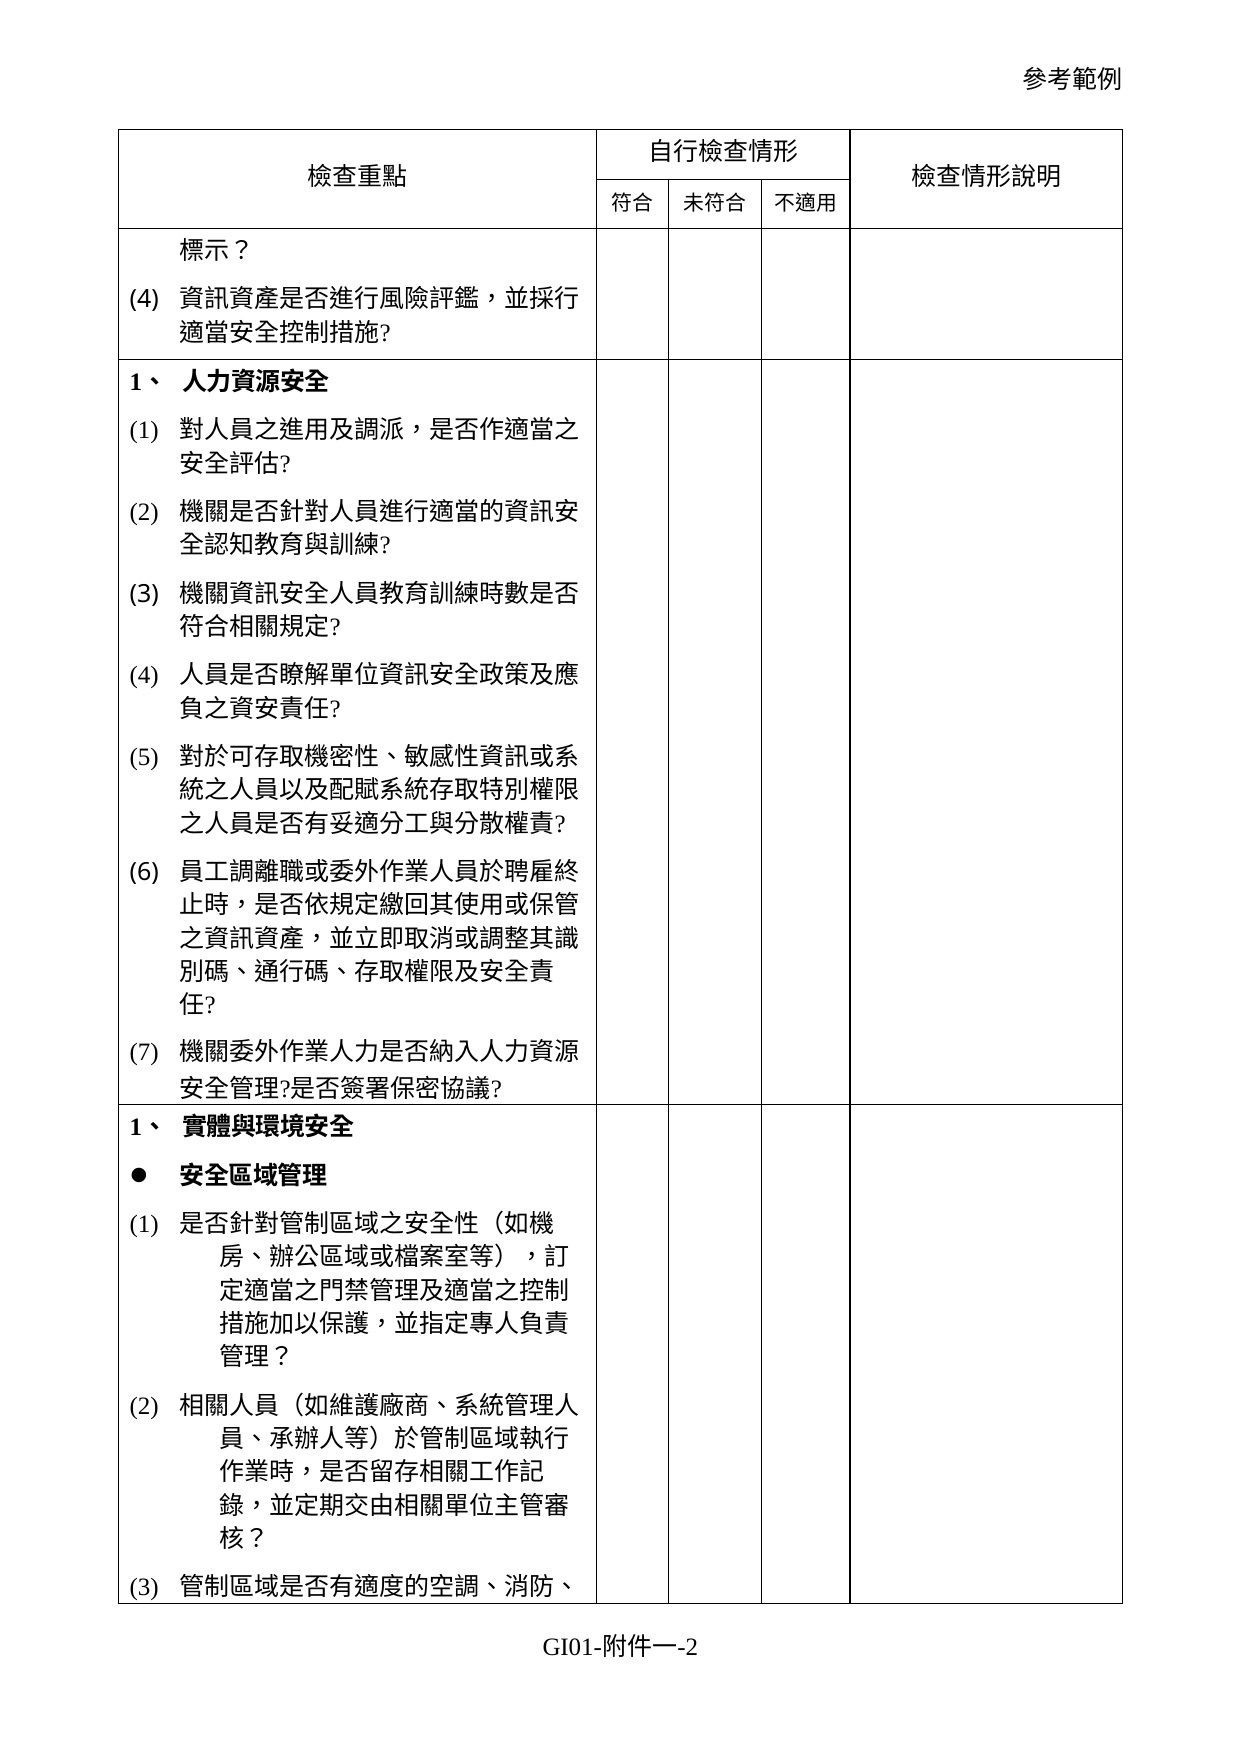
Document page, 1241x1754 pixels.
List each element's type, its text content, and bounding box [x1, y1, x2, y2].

table_cell [669, 1105, 761, 1602]
table_cell 實體與環境安全 安全區域管理 是否針對管制區域之安全性（如機房、辦公區域或檔案室等），訂定適當之門禁管理及適當之控制措施加以保護，並指定專人負責管理？ 相關人員（如維護廠商、系統管理人員、承辦人等）於管制區域執行作業時，是否留存相關工作記錄，並定期交由相關單位主管審核？ 管制區域是否有適度的空調、消防、照明及備用電源等安全保護機制並定期檢視維修？ 重要資訊處理設施是否與一般收發或裝卸區作實體隔離，以避免未經授權的存取? 設備安全 重要資訊設備是否予特別保護？設置地點是否檢查及評估來自環境如水、火、震動、電力供應、電磁幅射或人力破壞等可能對設備之危害? 重要資訊設備電源之供應及備援電源是否作安全上考量? 支援資訊服務之電源與電信佈纜是否作安全保護措施? 設備是否定期維護保養，以確保其可用性及完整性? 設備送機關外維修，對於儲存資訊是否訂有安全保護措施? 在機關外使用資訊設備或存取資料是否訂有安全保護措施? 可攜式的電腦設備是否訂有嚴謹的保護措施(如使用授權管理、設通行碼、檔案加密、專人看管)? 設備報廢前是否將機密性、敏感性資料及授權軟體予以移除? [119, 1105, 596, 1602]
table_header 自行檢查情形 [597, 130, 849, 179]
table_cell [597, 1105, 668, 1602]
table_cell [851, 360, 1122, 1104]
table_cell 不適用 [762, 180, 849, 228]
table_cell [597, 229, 668, 359]
table_cell 未符合 [669, 180, 761, 228]
table_cell [762, 360, 849, 1104]
table_cell 人力資源安全 對人員之進用及調派，是否作適當之安全評估? 機關是否針對人員進行適當的資訊安全認知教育與訓練? 機關資訊安全人員教育訓練時數是否符合相關規定? 人員是否瞭解單位資訊安全政策及應負之資安責任? 對於可存取機密性、敏感性資訊或系統之人員以及配賦系統存取特別權限之人員是否有妥適分工與分散權責? 員工調離職或委外作業人員於聘雇終止時，是否依規定繳回其使用或保管之資訊資產，並立即取消或調整其識別碼、通行碼、存取權限及安全責任? 機關委外作業人力是否納入人力資源安全管理?是否簽署保密協議? [119, 360, 596, 1104]
table_cell 資訊資產管理 是否有資訊資產清冊，並隨時維護更新? 各項資訊資產是否有明確的權責單位及保管者? 資訊資產是否依其對組織的價值、法律要求、敏感性及重要性加以分類、標示？ 資訊資產是否進行風險評鑑，並採行適當安全控制措施? [119, 229, 596, 359]
table_cell [669, 229, 761, 359]
table_cell [851, 229, 1122, 359]
table_cell [851, 1105, 1122, 1602]
table_header 檢查重點 [119, 130, 596, 228]
table_header 檢查情形說明 [851, 130, 1122, 228]
table_cell [669, 360, 761, 1104]
table_cell 符合 [597, 180, 668, 228]
table_cell [762, 229, 849, 359]
table_cell [597, 360, 668, 1104]
table_cell [762, 1105, 849, 1602]
